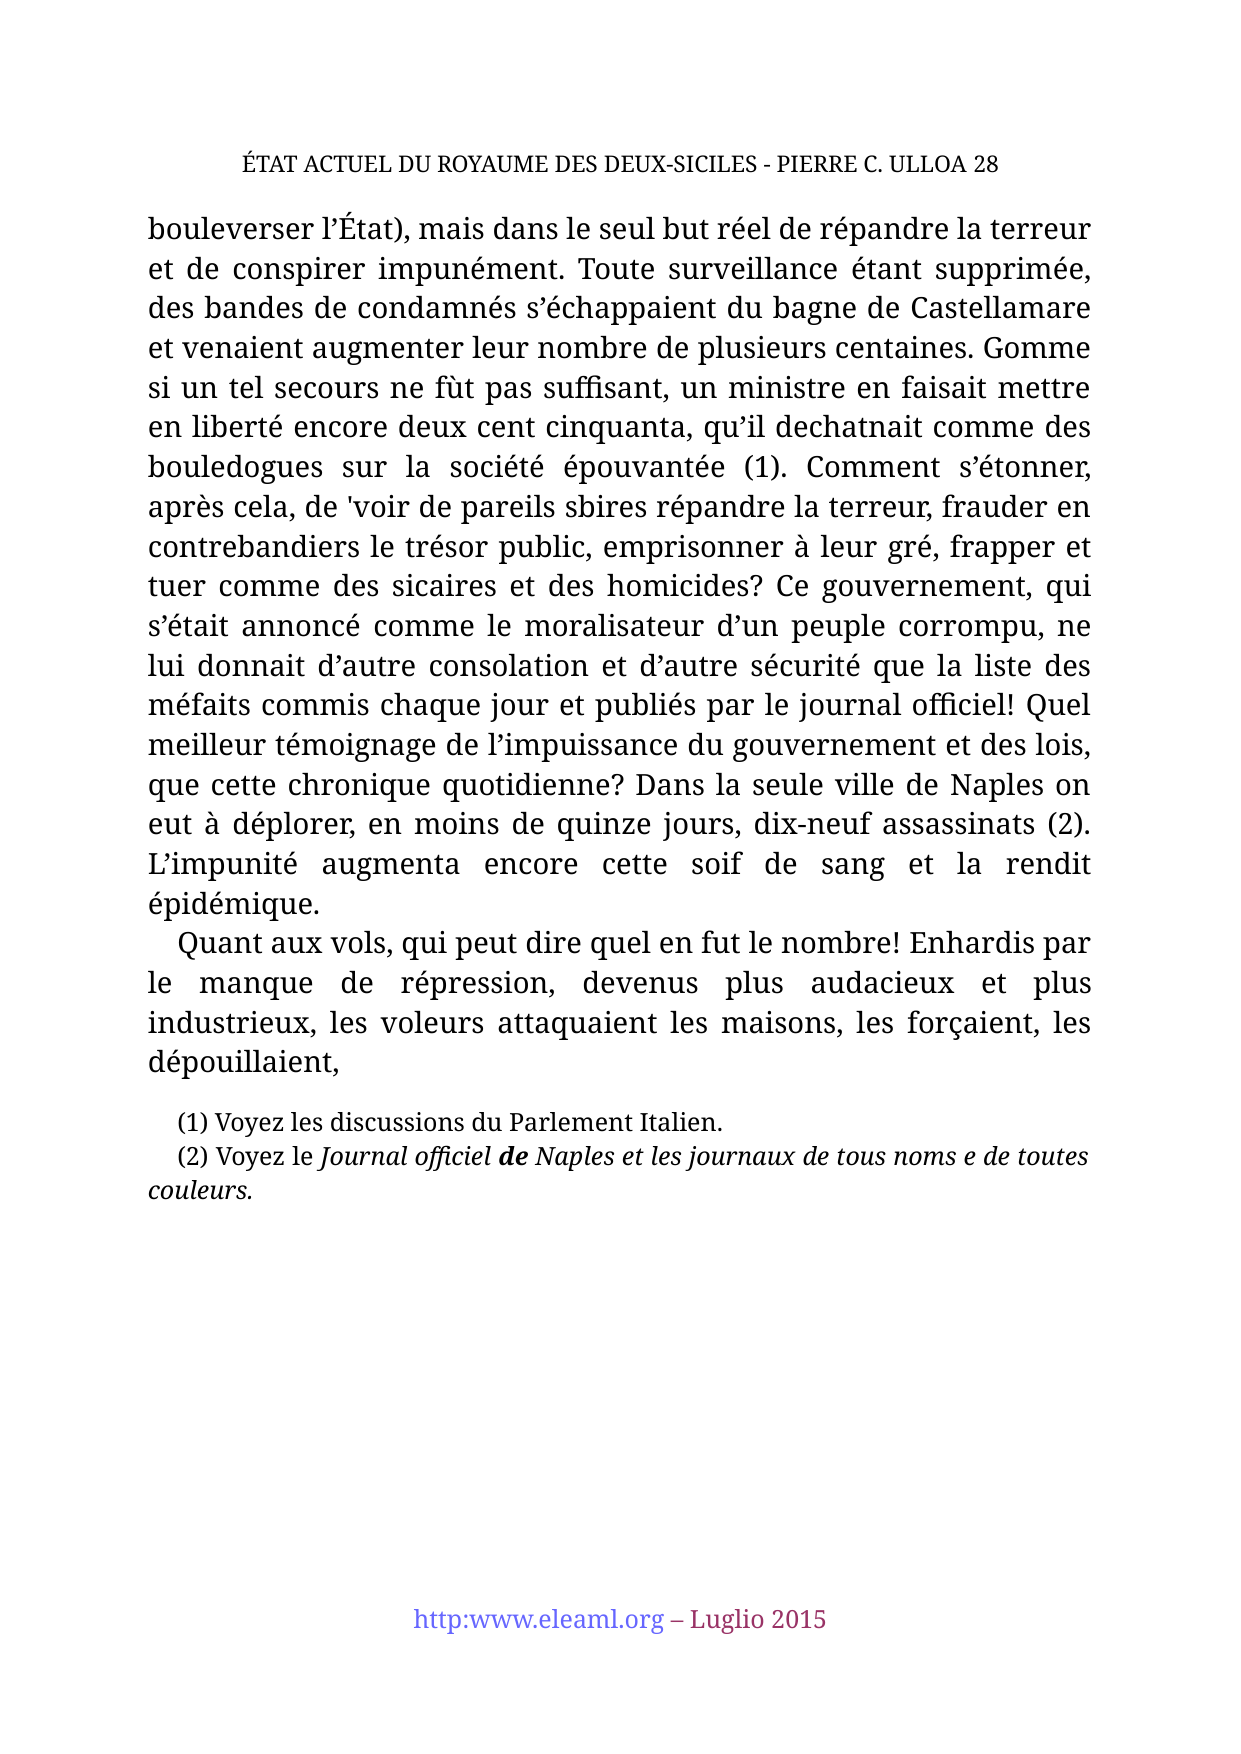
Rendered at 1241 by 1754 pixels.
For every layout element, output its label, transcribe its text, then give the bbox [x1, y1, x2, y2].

text (2) Voyez le Journal officiel de Naples et les journaux de tous noms e de toutes couleurs. [148, 1138, 1093, 1206]
text (1) Voyez les discussions du Parlement Italien. [148, 1104, 1093, 1138]
text bouleverser l’État), mais dans le seul but réel de répandre la terreur et de conspirer impunément. Toute surveillance étant supprimée, des bandes de condamnés s’échappaient du bagne de Castellamare et venaient augmenter leur nombre de plusieurs centaines. Gomme si un tel secours ne fùt pas suffisant, un ministre en faisait mettre en liberté encore deux cent cinquanta, qu’il dechatnait comme des bouledogues sur la société épouvantée (1). Comment s’étonner, après cela, de 'voir de pareils sbires répandre la terreur, frauder en contrebandiers le trésor public, emprisonner à leur gré, frapper et tuer comme des sicaires et des homicides? Ce gouvernement, qui s’était annoncé comme le moralisateur d’un peuple corrompu, ne lui donnait d’autre consolation et d’autre sécurité que la liste des méfaits commis chaque jour et publiés par le journal officiel! Quel meilleur témoignage de l’impuissance du gouvernement et des lois, que cette chronique quotidienne? Dans la seule ville de Naples on eut à déplorer, en moins de quinze jours, dix-neuf assassinats (2). L’impunité augmenta encore cette soif de sang et la rendit épidémique. [148, 208, 1093, 923]
text Quant aux vols, qui peut dire quel en fut le nombre! Enhardis par le manque de répression, devenus plus audacieux et plus industrieux, les voleurs attaquaient les maisons, les forçaient, les dépouillaient, [148, 923, 1093, 1081]
